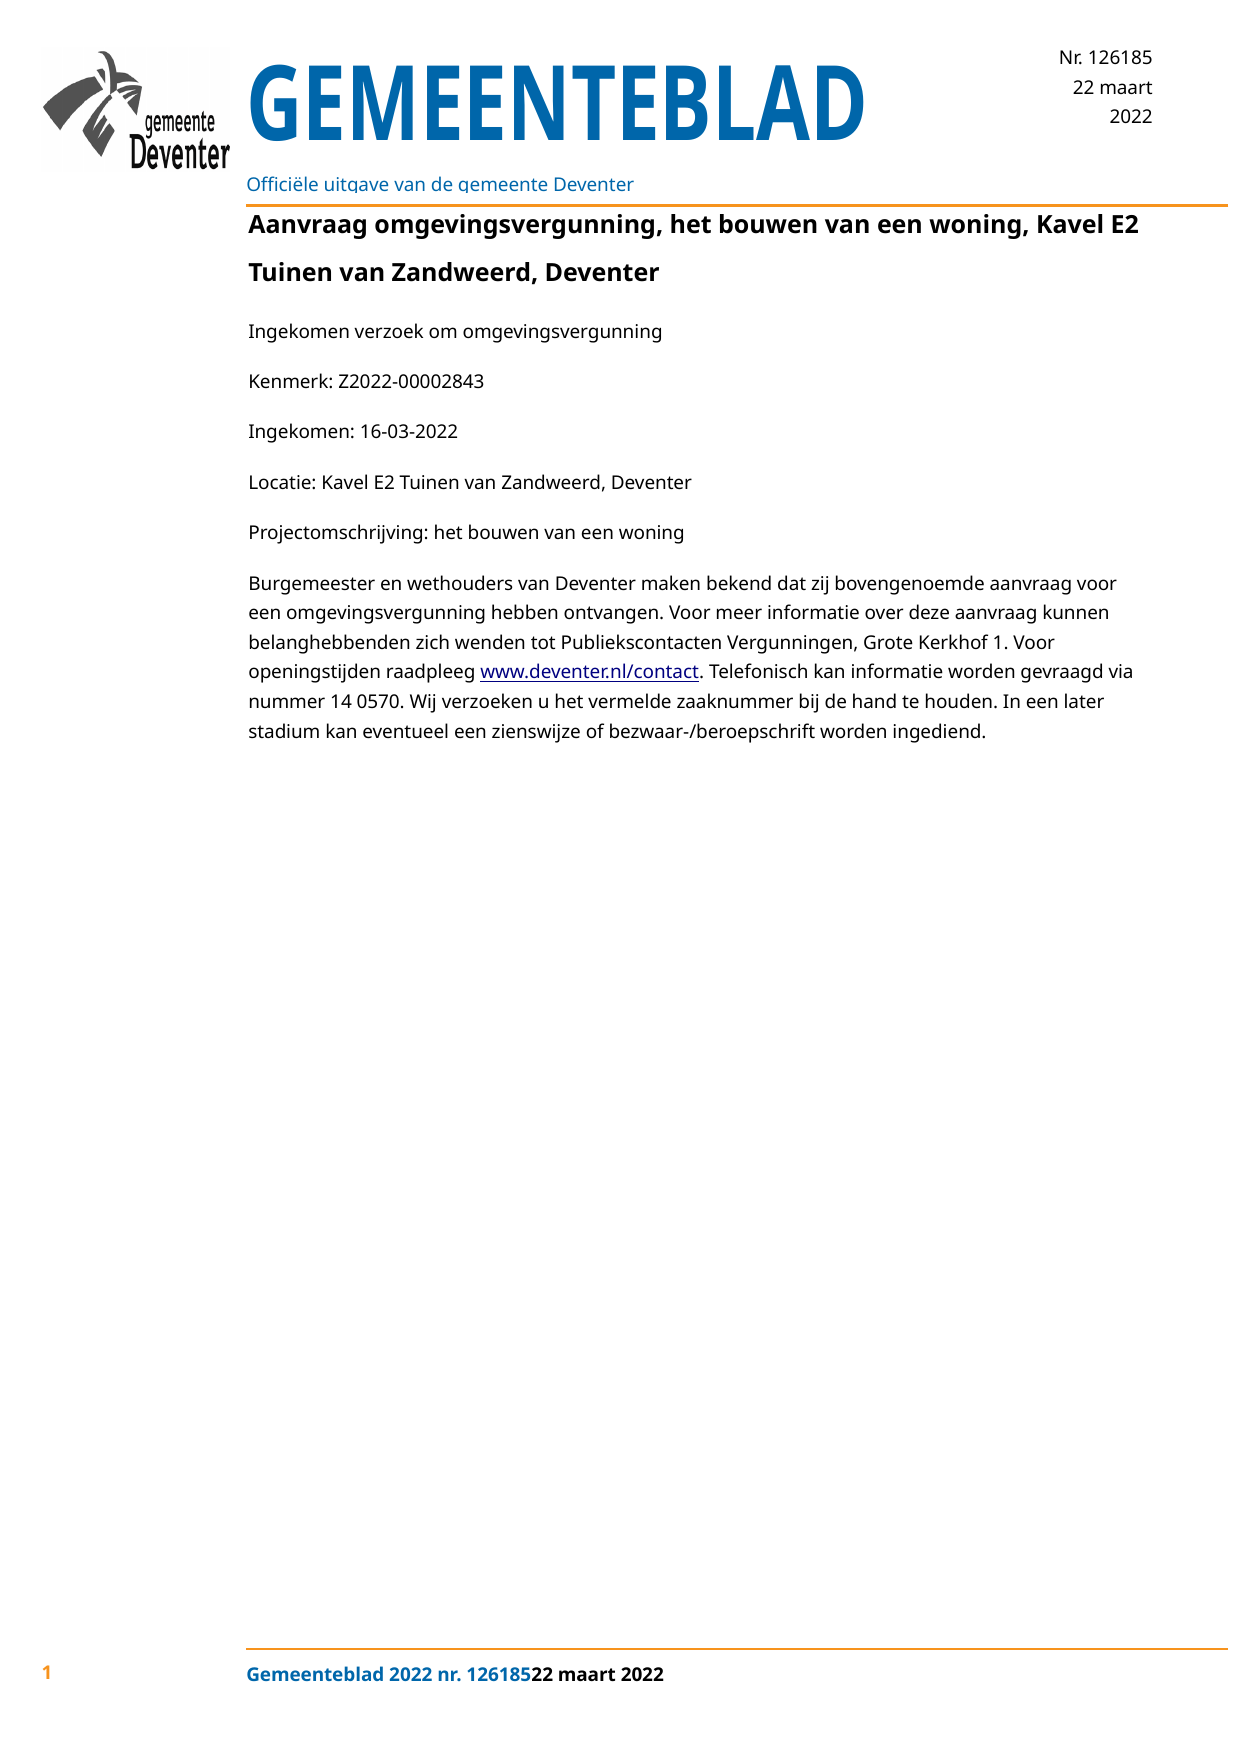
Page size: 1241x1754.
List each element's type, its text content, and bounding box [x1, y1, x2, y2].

text Burgemeester en wethouders van Deventer maken bekend dat zij bovengenoemde aanvraag voor een omgevingsvergunning hebben ontvangen. Voor meer informatie over deze aanvraag kunnen belanghebbenden zich wenden tot Publiekscontacten Vergunningen, Grote Kerkhof 1. Voor openingstijden raadpleeg www.deventer.nl/contact. Telefonisch kan informatie worden gevraagd via nummer 14 0570. Wij verzoeken u het vermelde zaaknummer bij de hand te houden. In een later stadium kan eventueel een zienswijze of bezwaar-/beroepschrift worden ingediend. [248, 570, 1152, 744]
text Projectomschrijving: het bouwen van een woning [248, 519, 1152, 545]
text Ingekomen: 16-03-2022 [248, 419, 1152, 444]
text Aanvraag omgevingsvergunning, het bouwen van een woning, Kavel E2 Tuinen van Zandweerd, Deventer [248, 207, 1152, 288]
text Locatie: Kavel E2 Tuinen van Zandweerd, Deventer [248, 469, 1152, 495]
text Kenmerk: Z2022-00002843 [248, 368, 1152, 394]
text Ingekomen verzoek om omgevingsvergunning [248, 318, 1152, 344]
picture [41, 47, 231, 172]
